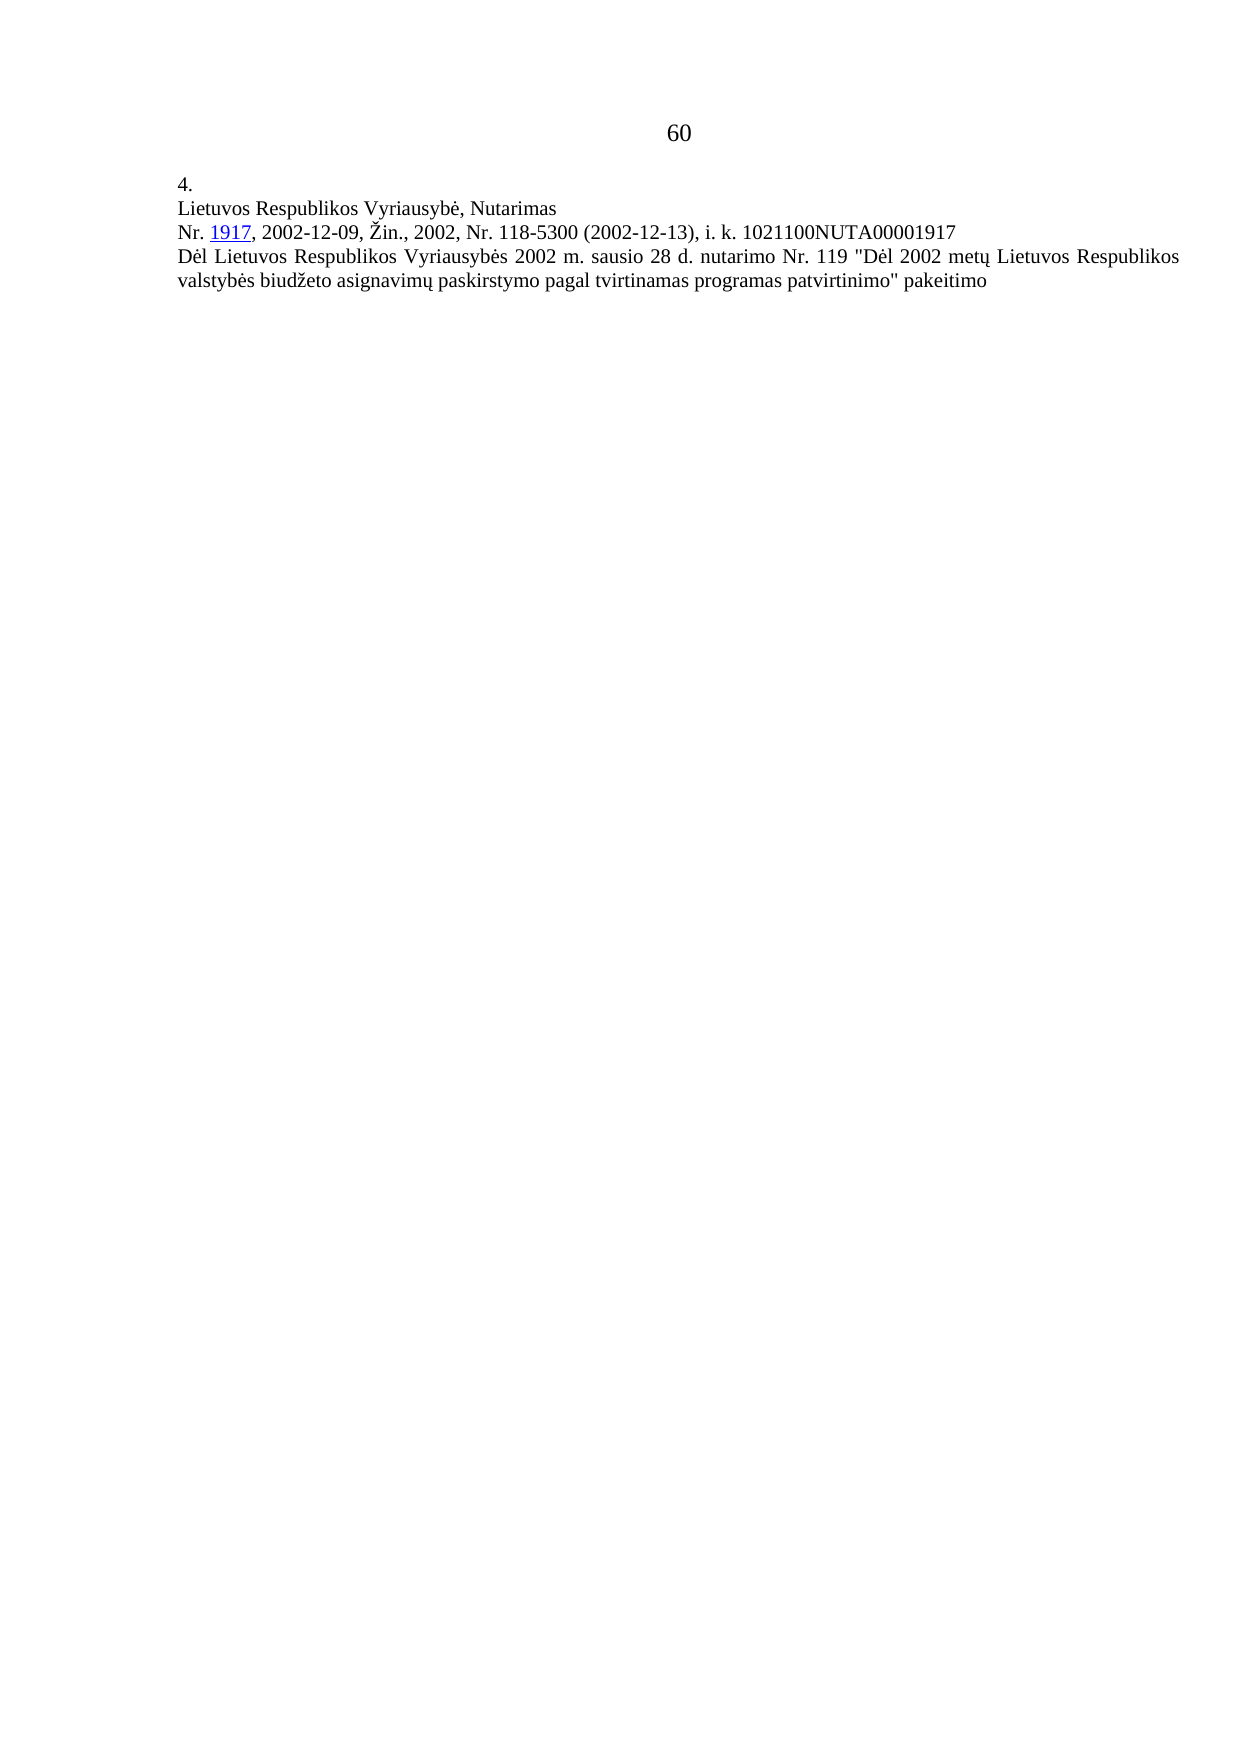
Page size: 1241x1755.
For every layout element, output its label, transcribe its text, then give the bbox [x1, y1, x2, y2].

text Dėl Lietuvos Respublikos Vyriausybės 2002 m. sausio 28 d. nutarimo Nr. 119 "Dėl 2002 metų Lietuvos Respublikos valstybės biudžeto asignavimų paskirstymo pagal tvirtinamas programas patvirtinimo" pakeitimo [177, 244, 1181, 292]
text Nr. 1917, 2002-12-09, Žin., 2002, Nr. 118-5300 (2002-12-13), i. k. 1021100NUTA00001917 [177, 220, 1181, 244]
text 4. [177, 172, 1181, 196]
text Lietuvos Respublikos Vyriausybė, Nutarimas [177, 196, 1181, 220]
